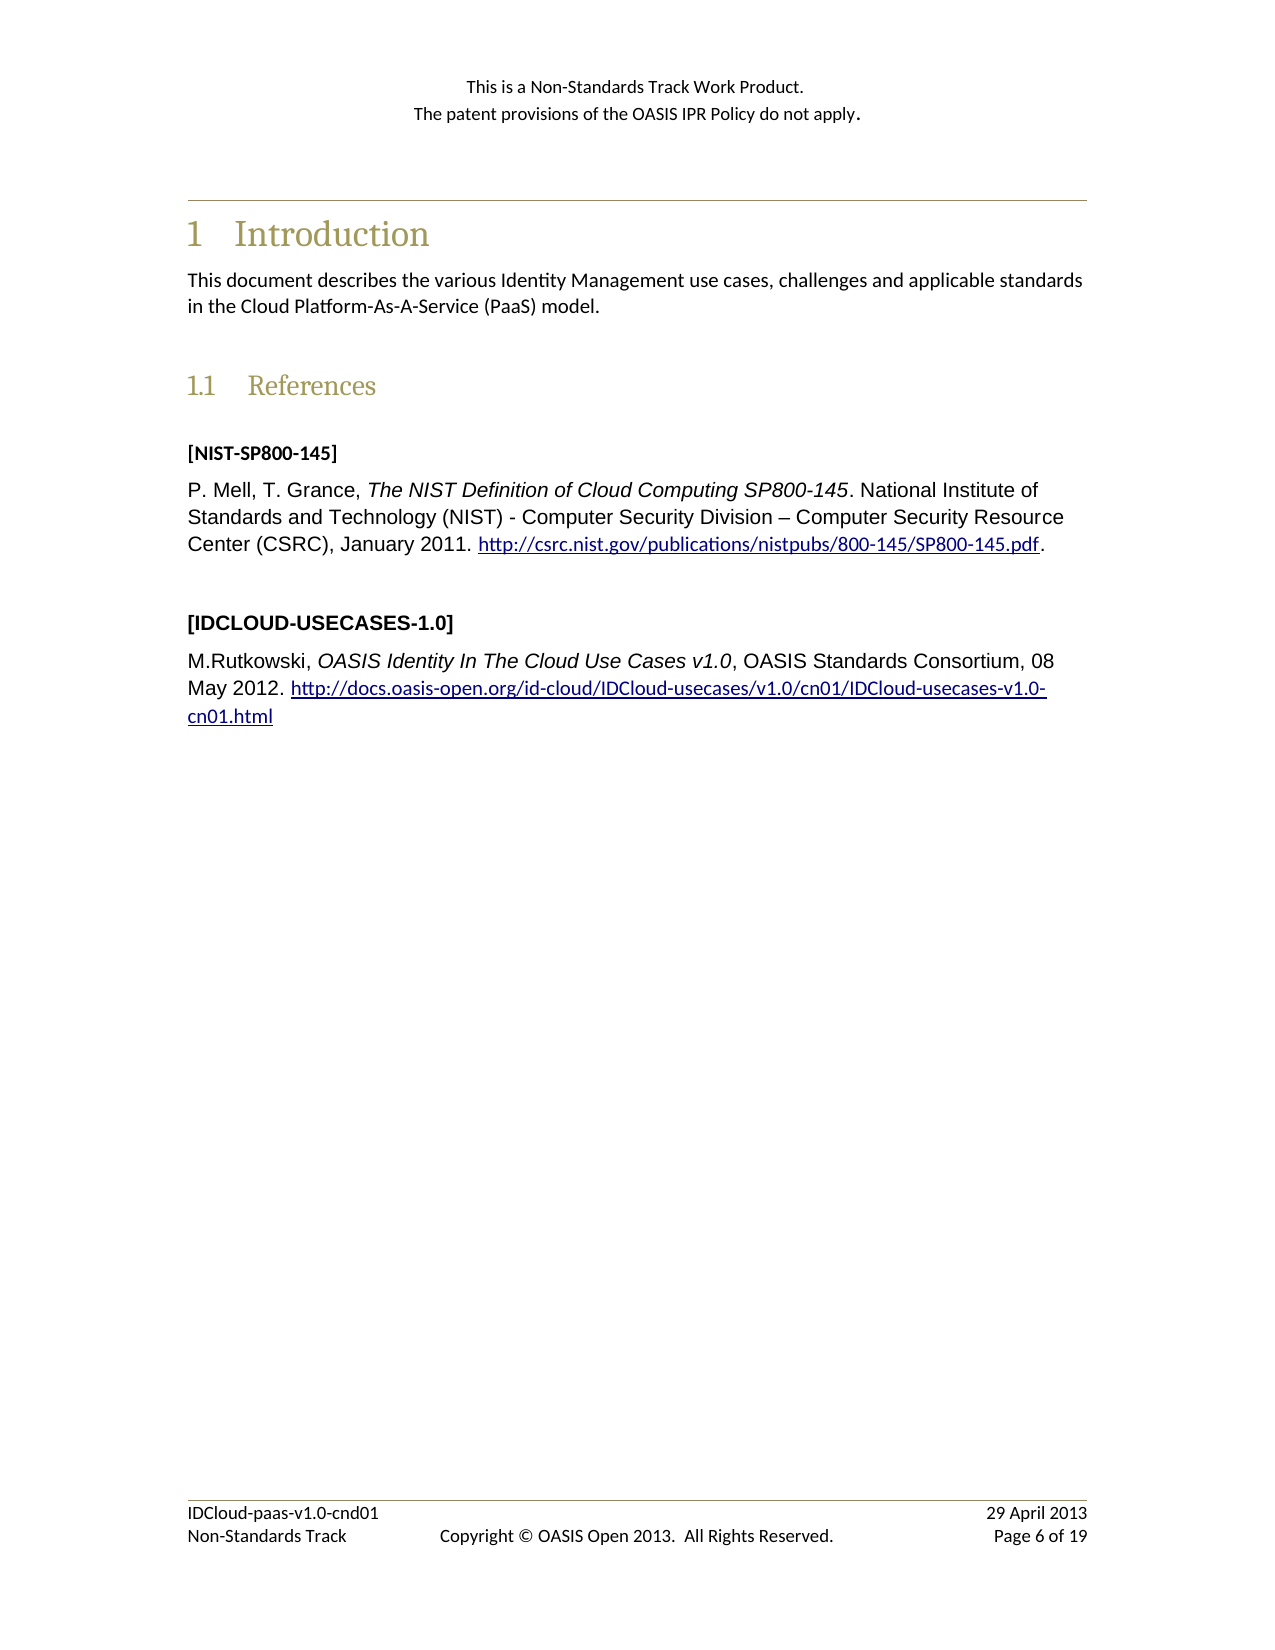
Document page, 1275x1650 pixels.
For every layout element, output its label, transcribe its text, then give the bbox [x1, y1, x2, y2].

subtitle Introduction [187, 201, 1087, 256]
subtitle References [187, 369, 1087, 402]
text [NIST-SP800-145] [187, 440, 1087, 466]
text [IDCLOUD-USECASES-1.0] [187, 610, 1087, 634]
text P. Mell, T. Grance, The NIST Definition of Cloud Computing SP800-145. National Institute of Standards and Technology (NIST) - Computer Security Division – Computer Security Resource Center (CSRC), January 2011. http://csrc.nist.gov/publications/nistpubs/800-145/SP800-145.pdf. [187, 478, 1087, 556]
text M.Rutkowski, OASIS Identity In The Cloud Use Cases v1.0, OASIS Standards Consortium, 08 May 2012. http://docs.oasis-open.org/id-cloud/IDCloud-usecases/v1.0/cn01/IDCloud-usecases-v1.0-cn01.html [187, 649, 1087, 729]
text This document describes the various Identity Management use cases, challenges and applicable standards in the Cloud Platform-As-A-Service (PaaS) model. [187, 268, 1087, 318]
